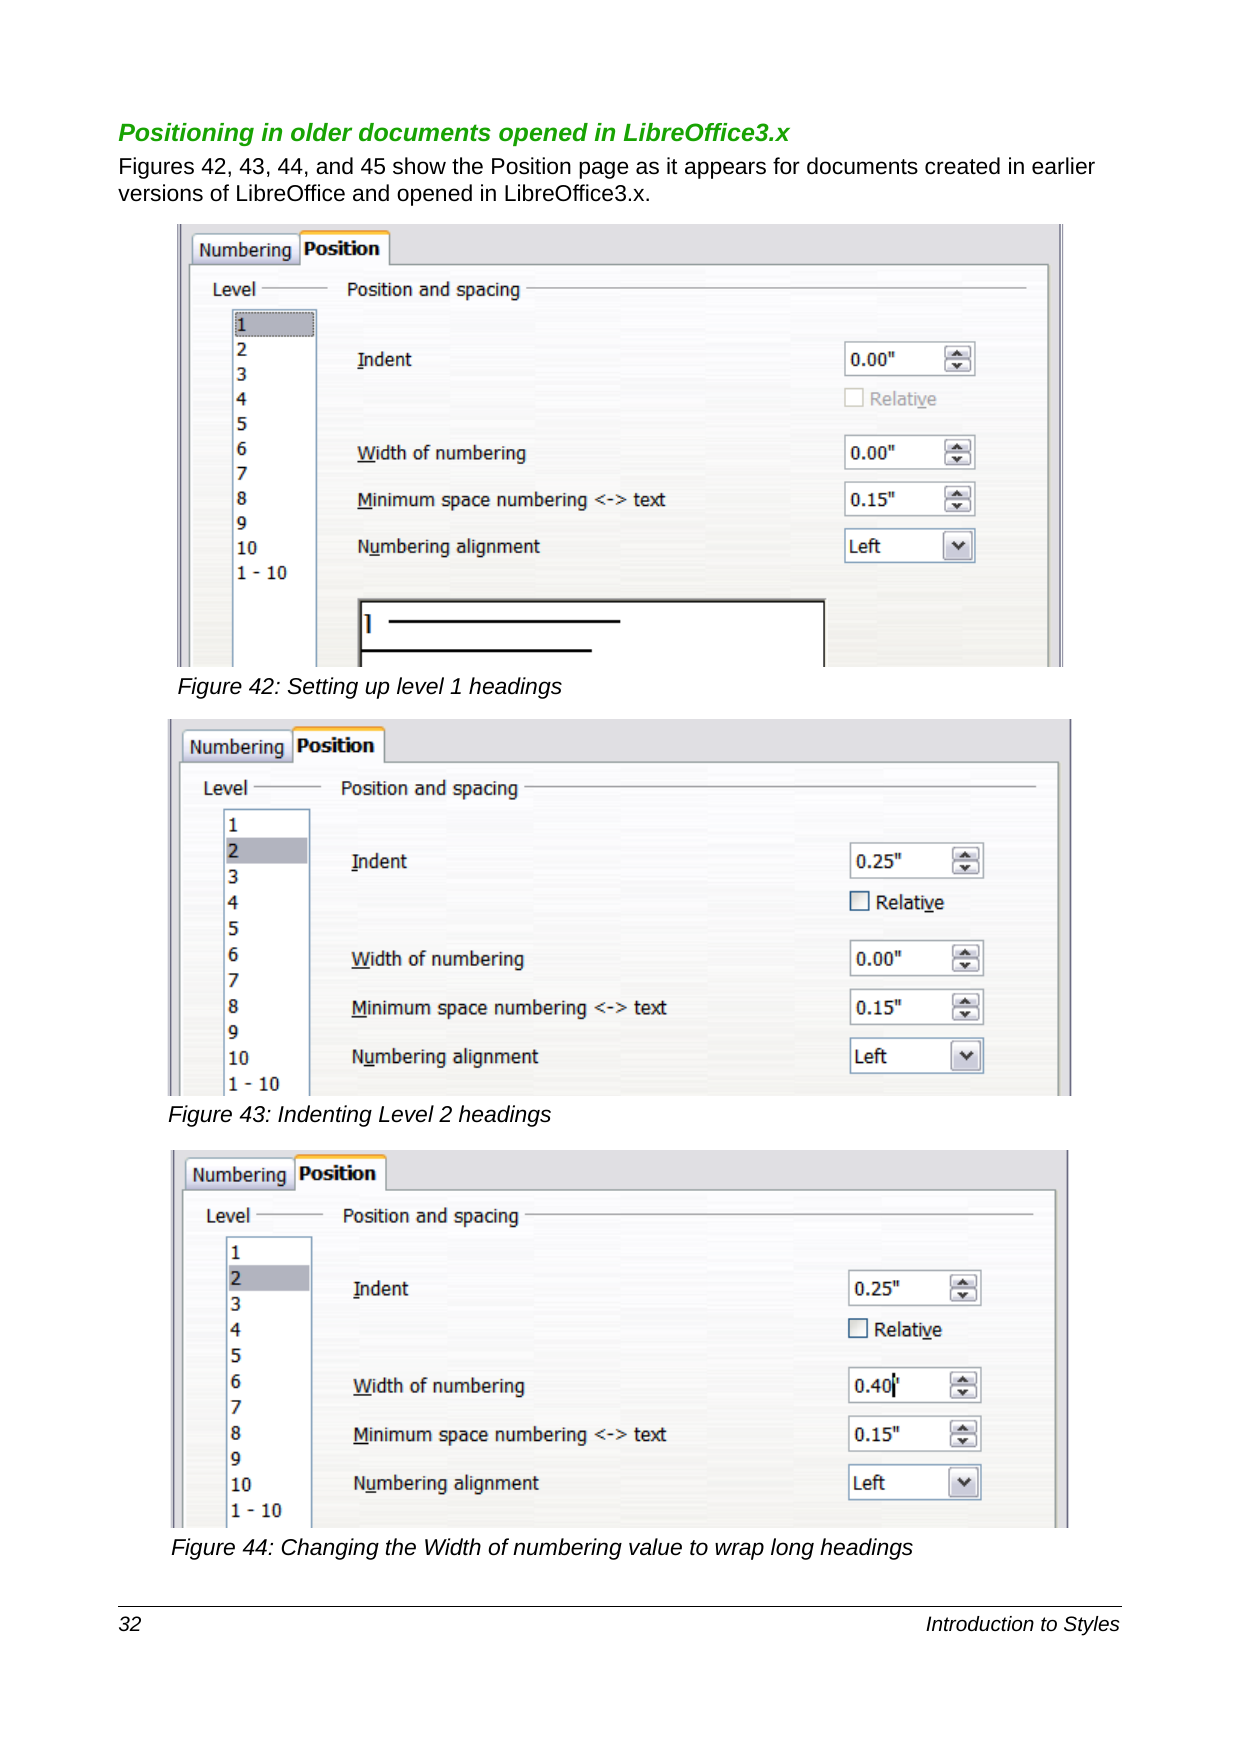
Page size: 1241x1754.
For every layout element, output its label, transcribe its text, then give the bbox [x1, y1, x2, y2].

subtitle Positioning in older documents opened in LibreOffice3.x [118, 118, 1122, 147]
picture [177, 224, 1064, 667]
picture [167, 719, 1073, 1096]
picture [170, 1150, 1070, 1528]
text Figure 42: Setting up level 1 headings [177, 673, 1063, 699]
text Figure 44: Changing the Width of numbering value to wrap long headings [171, 1534, 1069, 1561]
text Figures 42, 43, 44, and 45 show the Position page as it appears for documents created in earlier versions of LibreOffice and opened in LibreOffice3.x. [118, 153, 1122, 206]
text Figure 43: Indenting Level 2 headings [168, 1101, 1072, 1128]
